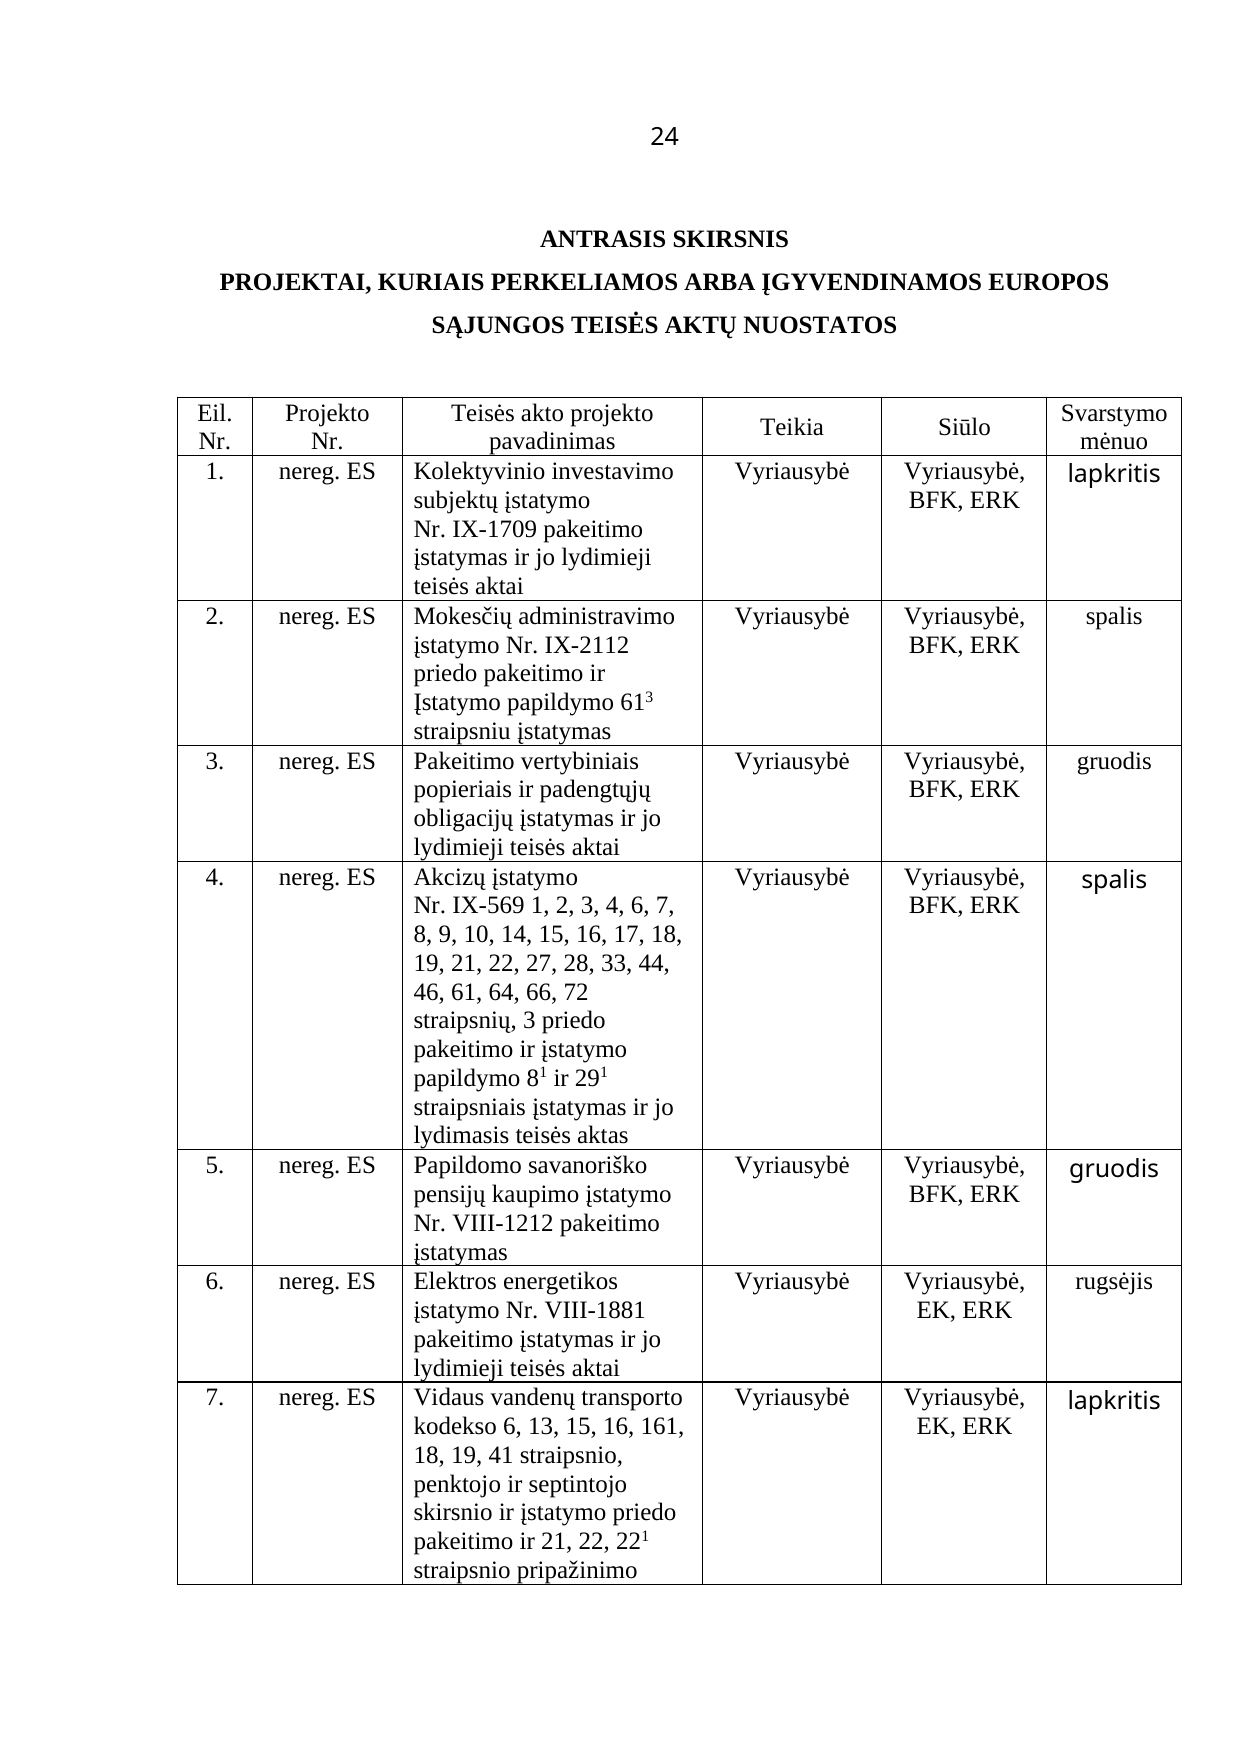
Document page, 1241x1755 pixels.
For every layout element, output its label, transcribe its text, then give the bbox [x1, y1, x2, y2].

table_cell rugsėjis [1047, 1266, 1181, 1381]
table_cell 7. [178, 1383, 252, 1584]
table_cell gruodis [1047, 746, 1181, 861]
table_cell nereg. ES [253, 862, 402, 1149]
table_cell nereg. ES [253, 1266, 402, 1381]
table_cell lapkritis [1047, 456, 1181, 600]
table_cell Kolektyvinio investavimo subjektų įstatymo Nr. IX-1709 pakeitimo įstatymas ir jo lydimieji teisės aktai [403, 456, 702, 600]
table_cell Vyriausybė [703, 456, 881, 600]
table_cell Vyriausybė, BFK, ERK [882, 601, 1046, 745]
text PROJEKTAI, KURIAIS PERKELIAMOS ARBA ĮGYVENDINAMOS EUROPOS SĄJUNGOS TEISĖS AKTŲ NUOSTATOS [177, 267, 1152, 339]
table_cell Vyriausybė [703, 1150, 881, 1265]
table_cell Vyriausybė, BFK, ERK [882, 456, 1046, 600]
table_cell Akcizų įstatymo Nr. IX-569 1, 2, 3, 4, 6, 7, 8, 9, 10, 14, 15, 16, 17, 18, 19, 21, 22, 27, 28, 33, 44, 46, 61, 64, 66, 72 straipsnių, 3 priedo pakeitimo ir įstatymo papildymo 81 ir 291 straipsniais įstatymas ir jo lydimasis teisės aktas [403, 862, 702, 1149]
table_cell 2. [178, 601, 252, 745]
table_cell 6. [178, 1266, 252, 1381]
table_cell 5. [178, 1150, 252, 1265]
table_cell Vyriausybė, BFK, ERK [882, 1150, 1046, 1265]
table_cell spalis [1047, 601, 1181, 745]
text ANTRASIS SKIRSNIS [177, 224, 1152, 253]
table_cell lapkritis [1047, 1383, 1181, 1584]
table_cell Pakeitimo vertybiniais popieriais ir padengtųjų obligacijų įstatymas ir jo lydimieji teisės aktai [403, 746, 702, 861]
table_cell Vyriausybė [703, 1266, 881, 1381]
table_cell Vyriausybė [703, 746, 881, 861]
table_cell gruodis [1047, 1150, 1181, 1265]
table_cell Elektros energetikos įstatymo Nr. VIII-1881 pakeitimo įstatymas ir jo lydimieji teisės aktai [403, 1266, 702, 1381]
table_cell Vyriausybė, EK, ERK [882, 1383, 1046, 1584]
table_cell nereg. ES [253, 746, 402, 861]
table_cell Vyriausybė, EK, ERK [882, 1266, 1046, 1381]
table_cell Vyriausybė [703, 601, 881, 745]
table_cell 4. [178, 862, 252, 1149]
table_cell Vyriausybė [703, 862, 881, 1149]
table_cell 3. [178, 746, 252, 861]
table_cell Papildomo savanoriško pensijų kaupimo įstatymo Nr. VIII-1212 pakeitimo įstatymas [403, 1150, 702, 1265]
table_cell nereg. ES [253, 1150, 402, 1265]
table_cell nereg. ES [253, 456, 402, 600]
table_cell spalis [1047, 862, 1181, 1149]
table_cell Vyriausybė, BFK, ERK [882, 746, 1046, 861]
table_header Eil. Nr. [178, 398, 252, 455]
table_header Teisės akto projekto pavadinimas [403, 398, 702, 455]
table_header Projekto Nr. [253, 398, 402, 455]
table_cell nereg. ES [253, 1383, 402, 1584]
table_header Teikia [703, 398, 881, 455]
table_cell Vyriausybė [703, 1383, 881, 1584]
table_cell nereg. ES [253, 601, 402, 745]
table_header Svarstymo mėnuo [1047, 398, 1181, 455]
table_cell Vidaus vandenų transporto kodekso 6, 13, 15, 16, 161, 18, 19, 41 straipsnio, penktojo ir septintojo skirsnio ir įstatymo priedo pakeitimo ir 21, 22, 221 straipsnio pripažinimo [403, 1383, 702, 1584]
table_cell Mokesčių administravimo įstatymo Nr. IX-2112 priedo pakeitimo ir Įstatymo papildymo 613 straipsniu įstatymas [403, 601, 702, 745]
table_cell 1. [178, 456, 252, 600]
table_header Siūlo [882, 398, 1046, 455]
table_cell Vyriausybė, BFK, ERK [882, 862, 1046, 1149]
